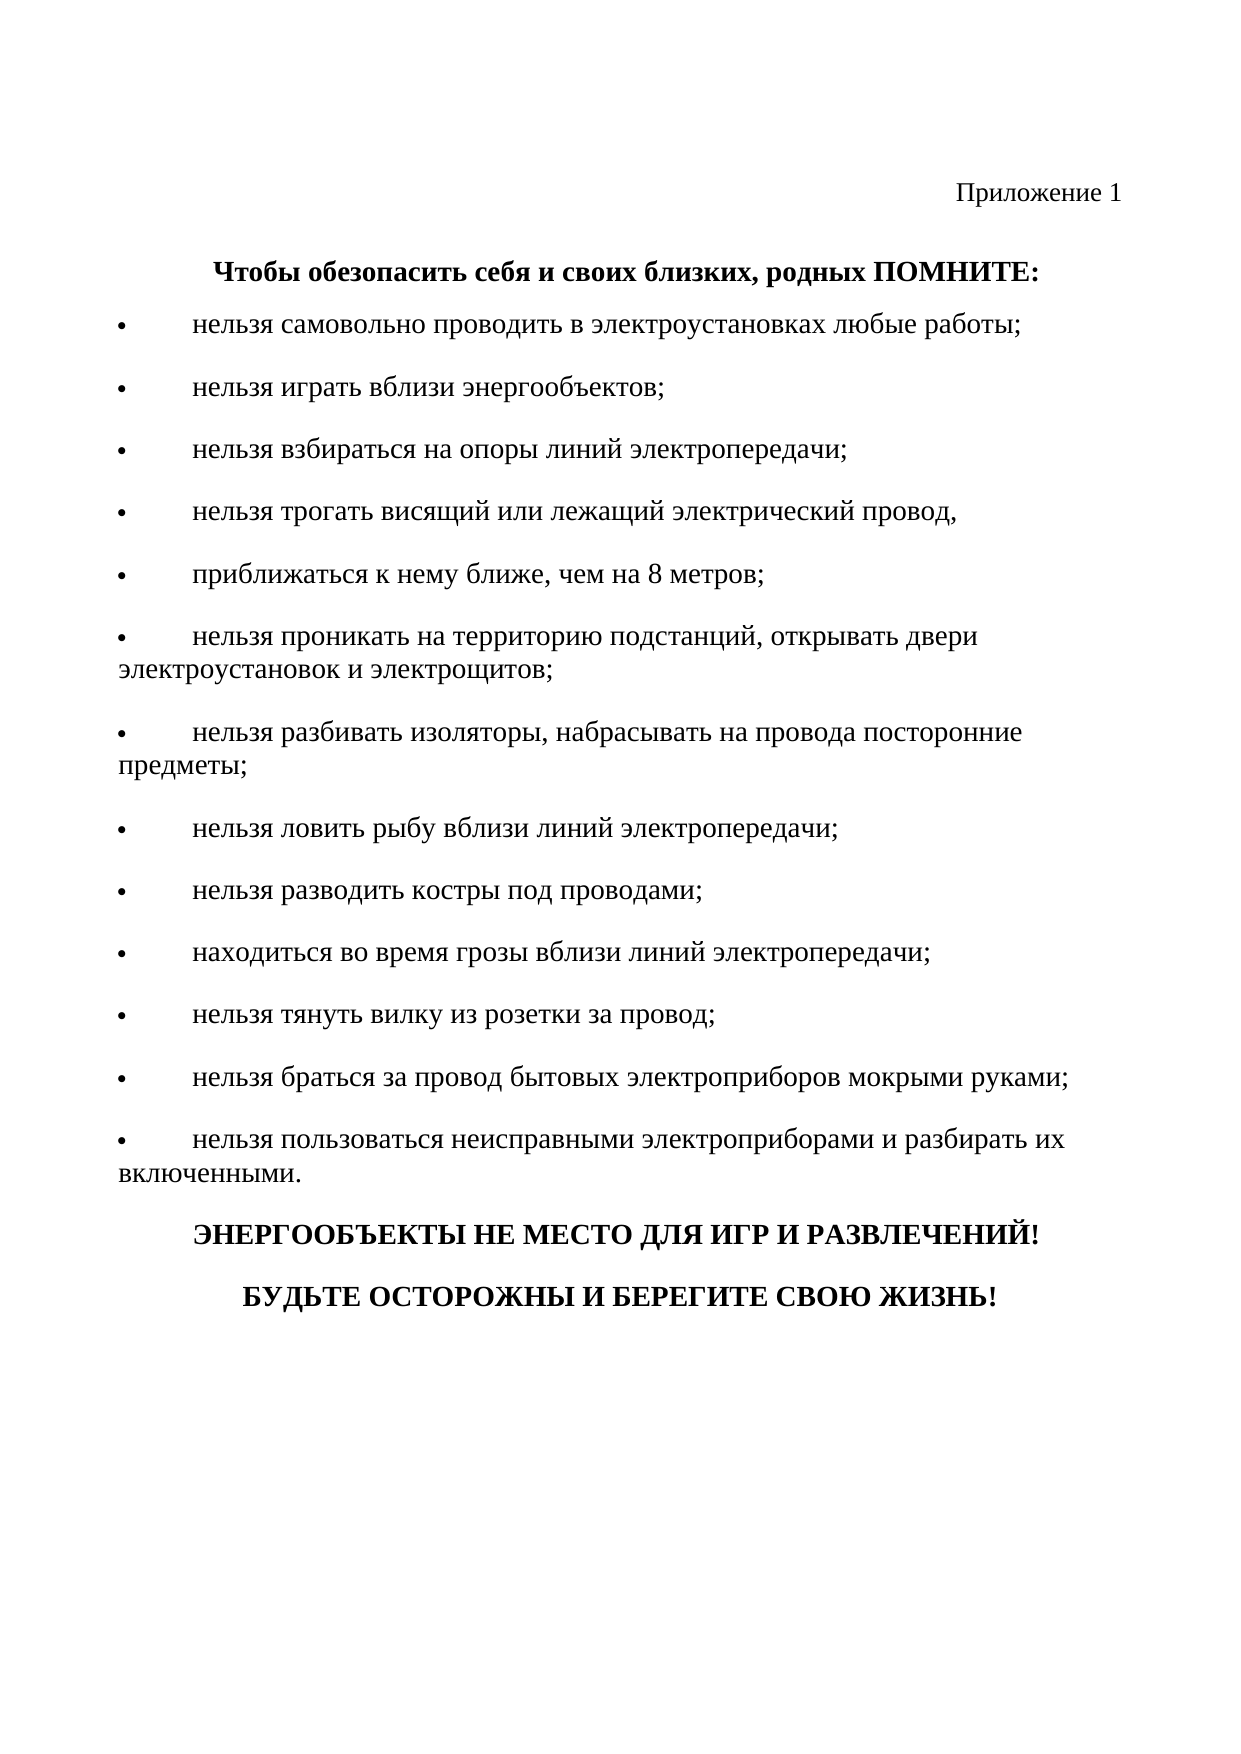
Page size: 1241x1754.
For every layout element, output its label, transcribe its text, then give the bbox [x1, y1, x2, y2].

list нельзя взбираться на опоры линий электропередачи; [118, 431, 1122, 465]
text БУДЬТЕ ОСТОРОЖНЫ И БЕРЕГИТЕ СВОЮ ЖИЗНЬ! [118, 1279, 1122, 1313]
list нельзя пользоваться неисправными электроприборами и разбирать их включенными. [118, 1121, 1122, 1188]
text Чтобы обезопасить себя и своих близких, родных ПОМНИТЕ: [118, 254, 1122, 288]
text Приложение 1 [118, 176, 1122, 207]
list нельзя трогать висящий или лежащий электрический провод, [118, 493, 1122, 527]
list нельзя тянуть вилку из розетки за провод; [118, 997, 1122, 1030]
list нельзя играть вблизи энергообъектов; [118, 369, 1122, 402]
list нельзя браться за провод бытовых электроприборов мокрыми руками; [118, 1059, 1122, 1092]
list нельзя разводить костры под проводами; [118, 872, 1122, 906]
list приближаться к нему ближе, чем на 8 метров; [118, 556, 1122, 589]
text ЭНЕРГООБЪЕКТЫ НЕ МЕСТО ДЛЯ ИГР И РАЗВЛЕЧЕНИЙ! [118, 1217, 1122, 1251]
list нельзя самовольно проводить в электроустановках любые работы; [118, 307, 1122, 340]
list находиться во время грозы вблизи линий электропередачи; [118, 934, 1122, 968]
list нельзя проникать на территорию подстанций, открывать двери электроустановок и электрощитов; [118, 618, 1122, 685]
list нельзя ловить рыбу вблизи линий электропередачи; [118, 810, 1122, 843]
list нельзя разбивать изоляторы, набрасывать на провода посторонние предметы; [118, 714, 1122, 781]
